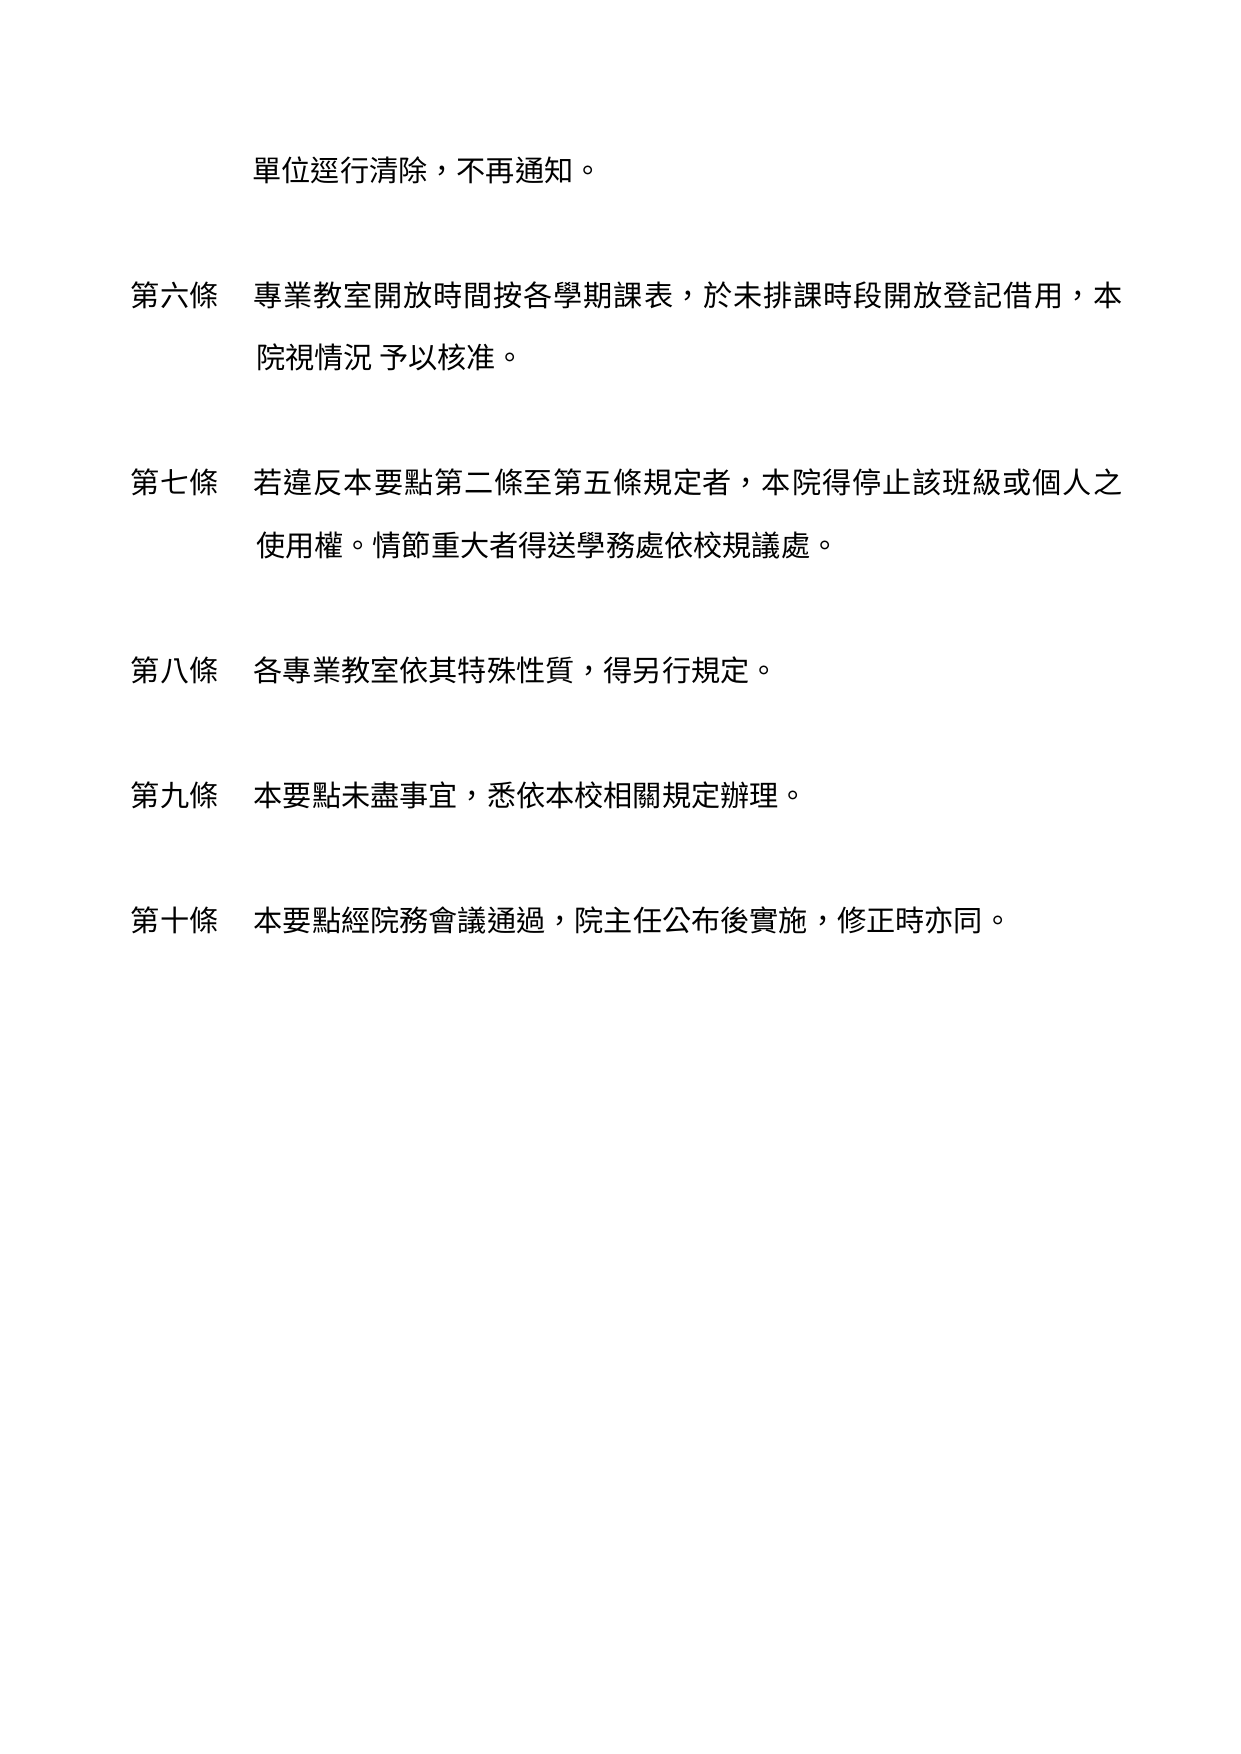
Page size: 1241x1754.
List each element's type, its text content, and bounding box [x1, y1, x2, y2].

text 第九條 本要點未盡事宜，悉依本校相關規定辦理。 [131, 752, 1122, 814]
text 單位逕行清除，不再通知。 [126, 127, 1122, 189]
text 第六條 專業教室開放時間按各學期課表，於未排課時段開放登記借用，本院視情況 予以核准。 [131, 252, 1122, 377]
text 第八條 各專業教室依其特殊性質，得另行規定。 [131, 627, 1122, 689]
text 第七條 若違反本要點第二條至第五條規定者，本院得停止該班級或個人之使用權。情節重大者得送學務處依校規議處。 [131, 439, 1122, 564]
text 第十條 本要點經院務會議通過，院主任公布後實施，修正時亦同。 [131, 877, 1122, 939]
